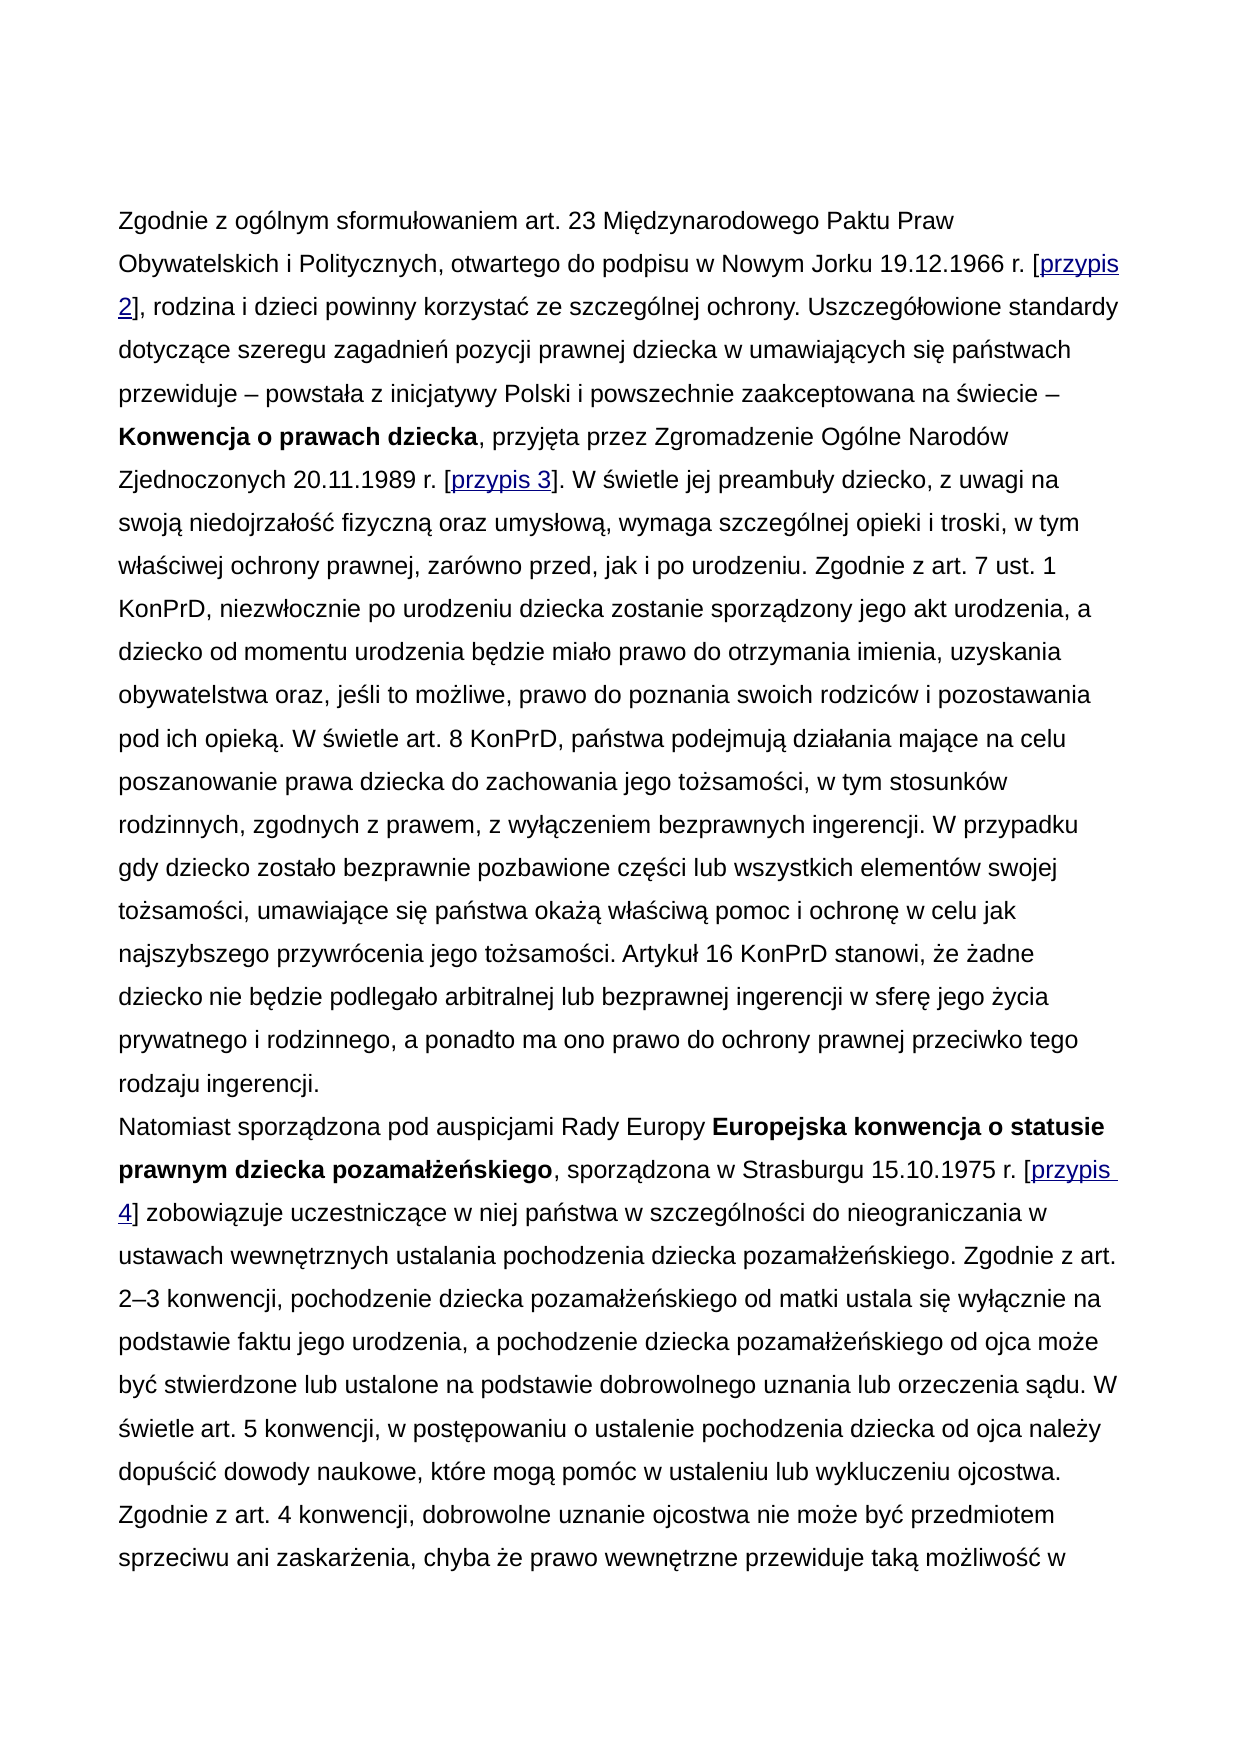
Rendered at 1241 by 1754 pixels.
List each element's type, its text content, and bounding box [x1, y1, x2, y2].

text Zgodnie z ogólnym sformułowaniem art. 23 Międzynarodowego Paktu Praw Obywatelskich i Politycznych, otwartego do podpisu w Nowym Jorku 19.12.1966 r. [przypis 2], rodzina i dzieci powinny korzystać ze szczególnej ochrony. Uszczegółowione standardy dotyczące szeregu zagadnień pozycji prawnej dziecka w umawiających się państwach przewiduje – powstała z inicjatywy Polski i powszechnie zaakceptowana na świecie – Konwencja o prawach dziecka, przyjęta przez Zgromadzenie Ogólne Narodów Zjednoczonych 20.11.1989 r. [przypis 3]. W świetle jej preambuły dziecko, z uwagi na swoją niedojrzałość fizyczną oraz umysłową, wymaga szczególnej opieki i troski, w tym właściwej ochrony prawnej, zarówno przed, jak i po urodzeniu. Zgodnie z art. 7 ust. 1 KonPrD, niezwłocznie po urodzeniu dziecka zostanie sporządzony jego akt urodzenia, a dziecko od momentu urodzenia będzie miało prawo do otrzymania imienia, uzyskania obywatelstwa oraz, jeśli to możliwe, prawo do poznania swoich rodziców i pozostawania pod ich opieką. W świetle art. 8 KonPrD, państwa podejmują działania mające na celu poszanowanie prawa dziecka do zachowania jego tożsamości, w tym stosunków rodzinnych, zgodnych z prawem, z wyłączeniem bezprawnych ingerencji. W przypadku gdy dziecko zostało bezprawnie pozbawione części lub wszystkich elementów swojej tożsamości, umawiające się państwa okażą właściwą pomoc i ochronę w celu jak najszybszego przywrócenia jego tożsamości. Artykuł 16 KonPrD stanowi, że żadne dziecko nie będzie podlegało arbitralnej lub bezprawnej ingerencji w sferę jego życia prywatnego i rodzinnego, a ponadto ma ono prawo do ochrony prawnej przeciwko tego rodzaju ingerencji. [118, 206, 1122, 1097]
text Natomiast sporządzona pod auspicjami Rady Europy Europejska konwencja o statusie prawnym dziecka pozamałżeńskiego, sporządzona w Strasburgu 15.10.1975 r. [przypis 4] zobowiązuje uczestniczące w niej państwa w szczególności do nieograniczania w ustawach wewnętrznych ustalania pochodzenia dziecka pozamałżeńskiego. Zgodnie z art. 2–3 konwencji, pochodzenie dziecka pozamałżeńskiego od matki ustala się wyłącznie na podstawie faktu jego urodzenia, a pochodzenie dziecka pozamałżeńskiego od ojca może być stwierdzone lub ustalone na podstawie dobrowolnego uznania lub orzeczenia sądu. W świetle art. 5 konwencji, w postępowaniu o ustalenie pochodzenia dziecka od ojca należy dopuścić dowody naukowe, które mogą pomóc w ustaleniu lub wykluczeniu ojcostwa. Zgodnie z art. 4 konwencji, dobrowolne uznanie ojcostwa nie może być przedmiotem sprzeciwu ani zaskarżenia, chyba że prawo wewnętrzne przewiduje taką możliwość w [118, 1112, 1122, 1572]
